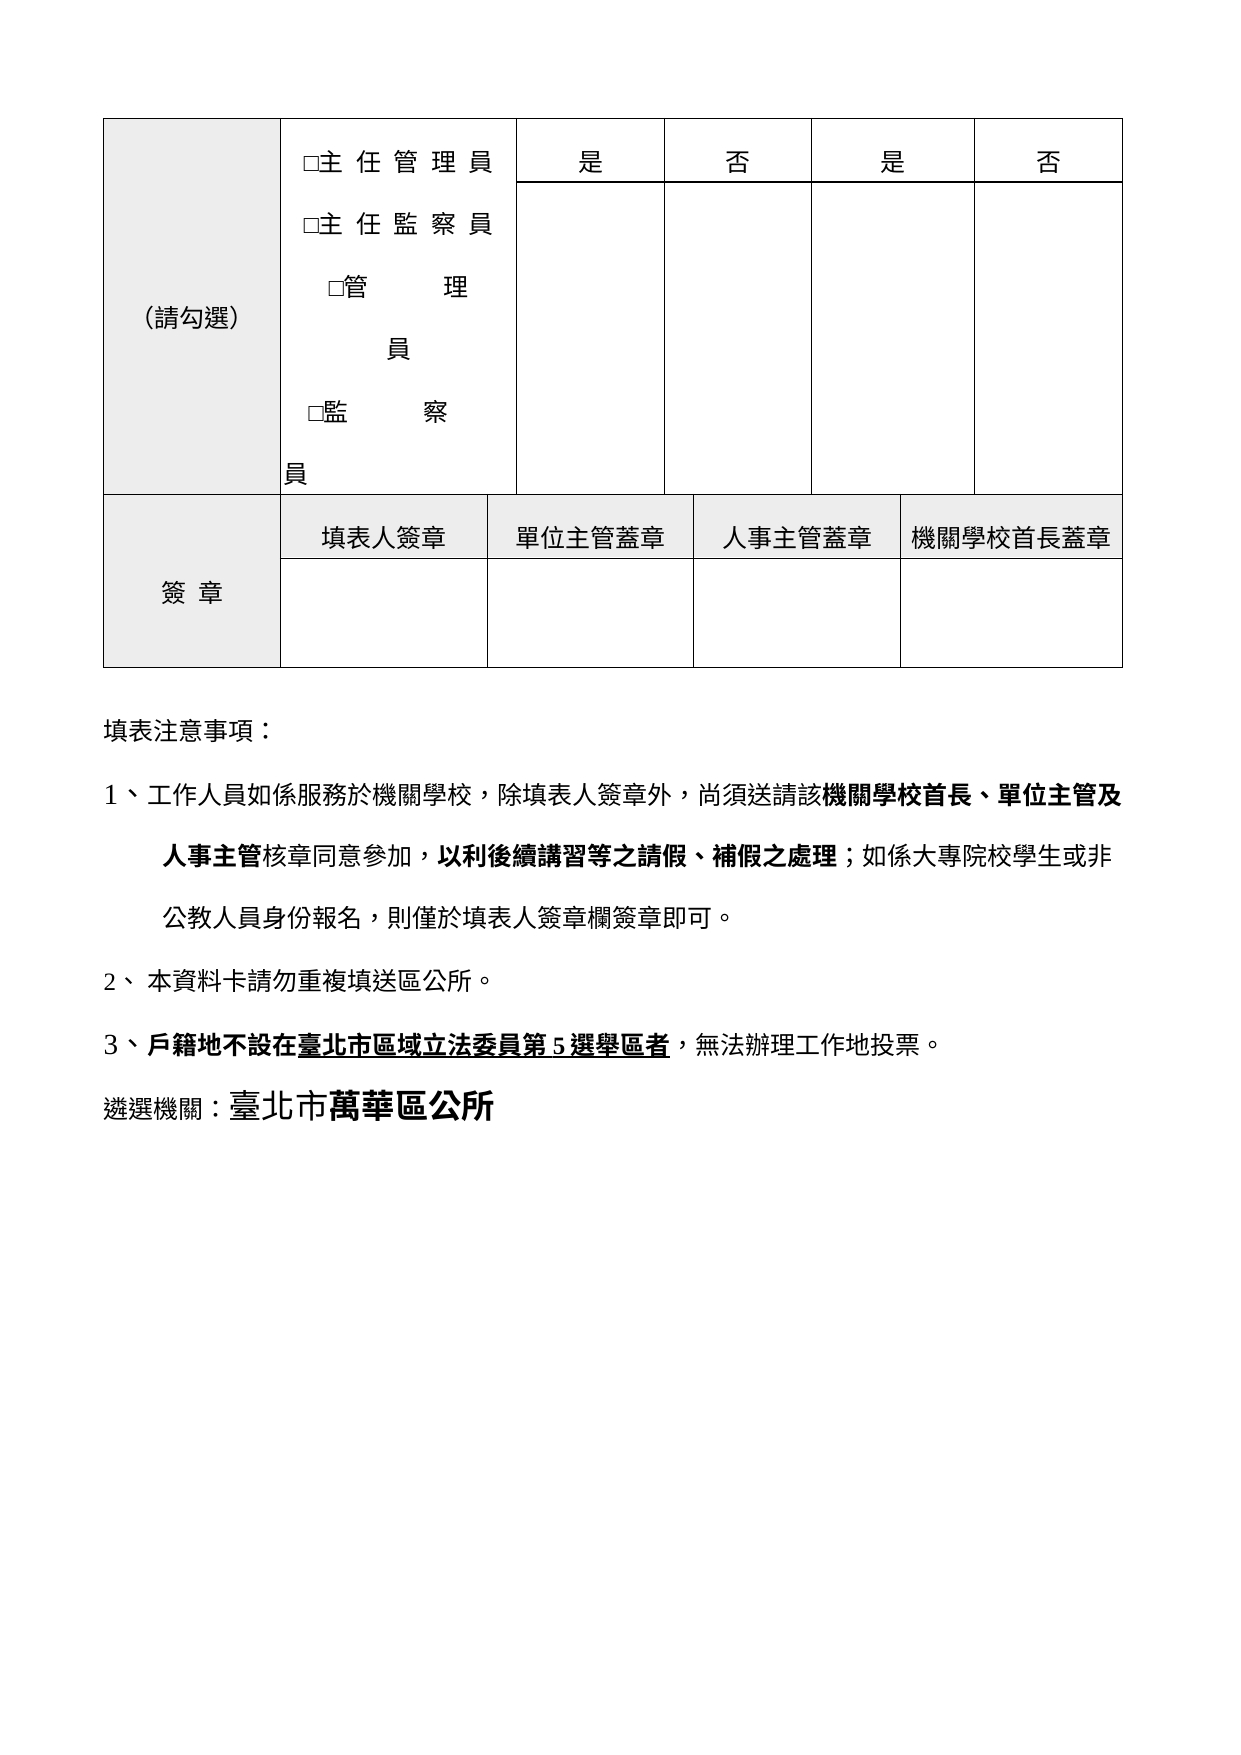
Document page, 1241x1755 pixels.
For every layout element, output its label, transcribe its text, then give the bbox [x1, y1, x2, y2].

table_cell 簽 章 [104, 495, 280, 667]
table_cell □主 任 管 理 員 □主 任 監 察 員 □管 理 員 □監 察 員 [281, 119, 516, 494]
table_cell [488, 559, 693, 667]
table_cell [517, 183, 664, 494]
table_cell [281, 559, 487, 667]
table_cell [975, 183, 1122, 494]
table_cell 機關學校首長蓋章 [901, 495, 1122, 557]
table_cell 是 [812, 119, 974, 181]
table_cell 否 [665, 119, 811, 181]
table_cell 單位主管蓋章 [488, 495, 693, 557]
table_cell 填表人簽章 [281, 495, 487, 557]
table_cell [665, 183, 811, 494]
table_cell （請勾選） [104, 119, 280, 494]
table_cell 否 [975, 119, 1122, 181]
list 戶籍地不設在臺北市區域立法委員第5選舉區者，無法辦理工作地投票。 [103, 1000, 1078, 1062]
list 工作人員如係服務於機關學校，除填表人簽章外，尚須送請該機關學校首長、單位主管及人事主管核章同意參加，以利後續講習等之請假、補假之處理；如係大專院校學生或非公教人員身份報名，則僅於填表人簽章欄簽章即可。 [103, 750, 1137, 937]
table_cell 是 [517, 119, 664, 181]
text 填表注意事項： [103, 687, 1078, 750]
text 遴選機關：臺北市萬華區公所 [103, 1062, 1078, 1125]
table_cell [812, 183, 974, 494]
table_cell 人事主管蓋章 [694, 495, 900, 557]
table_cell [694, 559, 900, 667]
table_cell [901, 559, 1122, 667]
list 本資料卡請勿重複填送區公所。 [103, 937, 1137, 1000]
